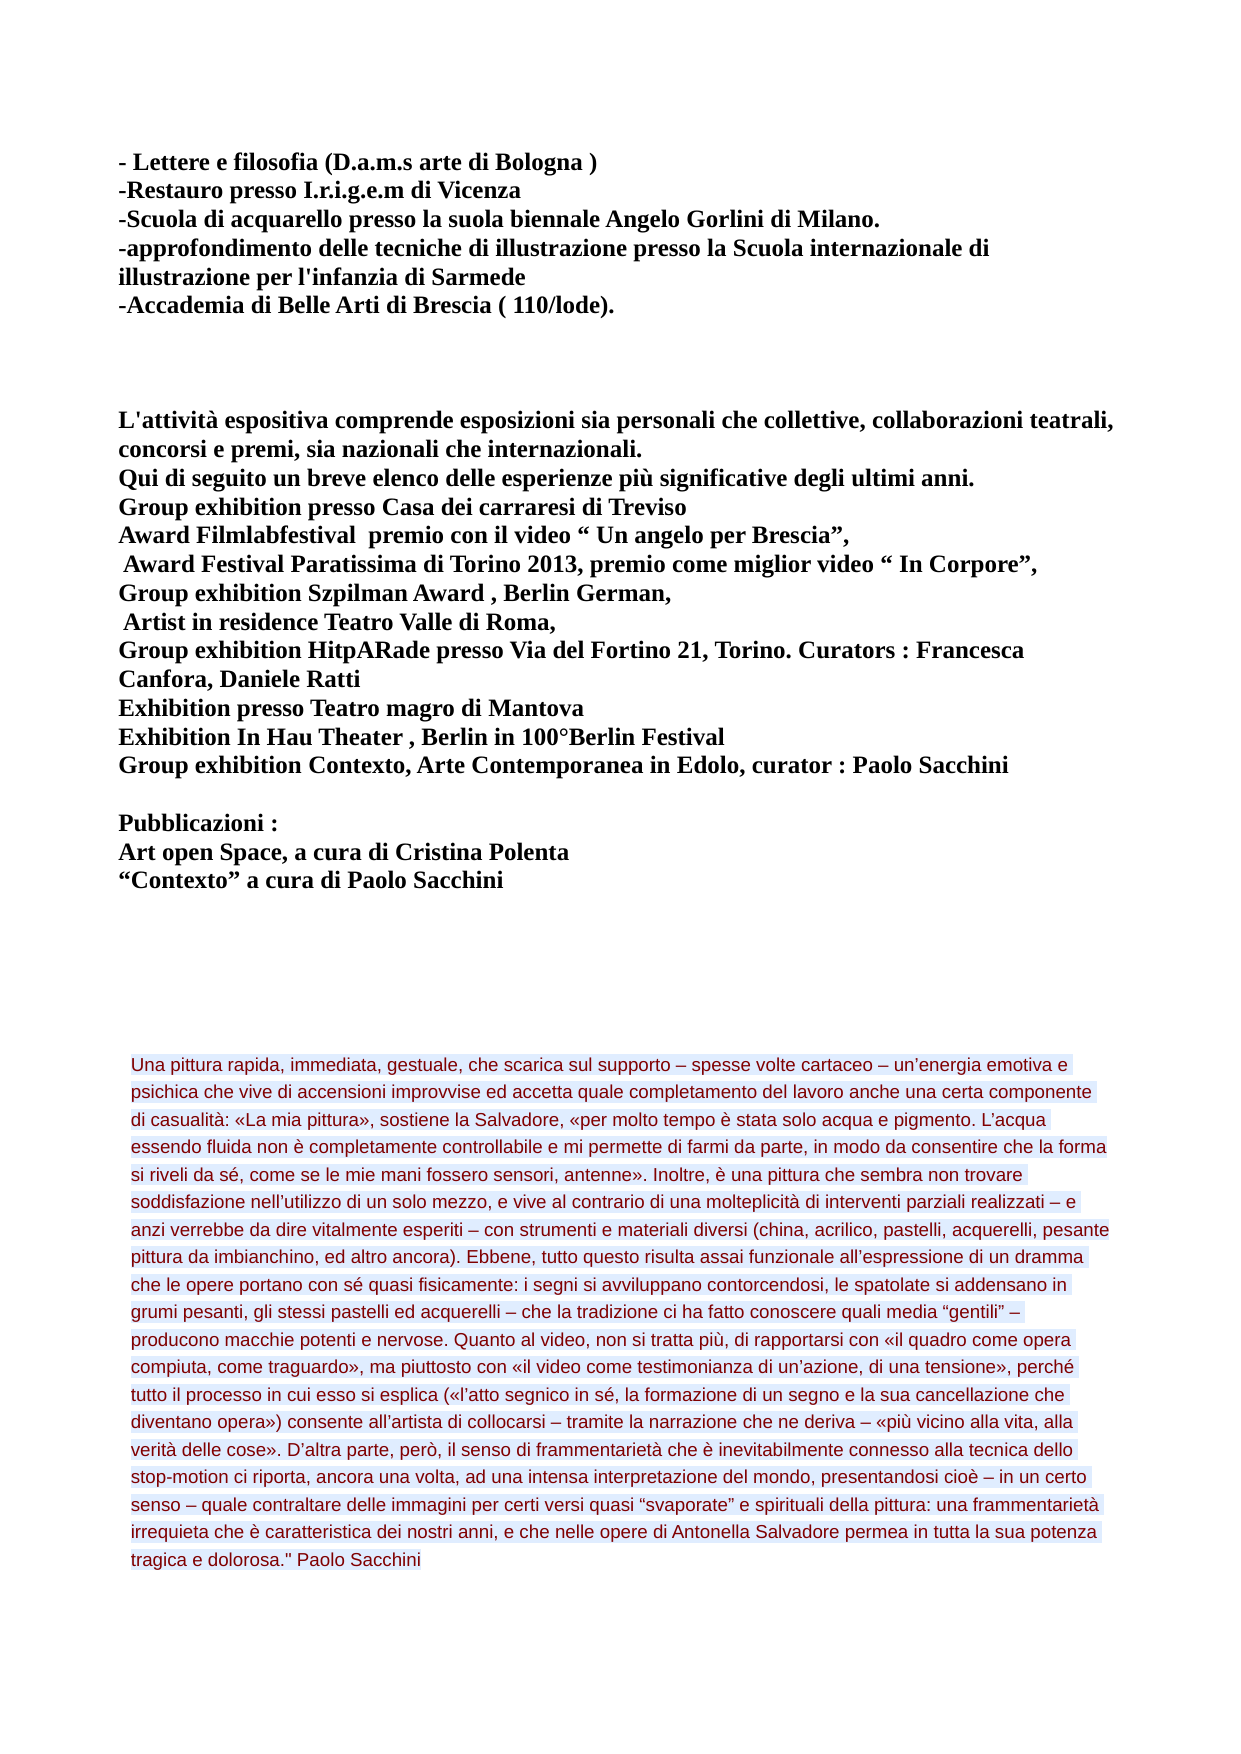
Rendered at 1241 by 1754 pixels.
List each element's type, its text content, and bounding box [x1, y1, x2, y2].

text Qui di seguito un breve elenco delle esperienze più significative degli ultimi anni. [118, 463, 1122, 492]
text Award Filmlabfestival premio con il video “ Un angelo per Brescia”, [118, 521, 1122, 549]
text Exhibition presso Teatro magro di Mantova [118, 693, 1122, 722]
text -approfondimento delle tecniche di illustrazione presso la Scuola internazionale di illustrazione per l'infanzia di Sarmede [118, 233, 1122, 291]
text L'attività espositiva comprende esposizioni sia personali che collettive, collaborazioni teatrali, concorsi e premi, sia nazionali che internazionali. [118, 406, 1122, 463]
text “Contexto” a cura di Paolo Sacchini [118, 866, 1122, 894]
text Group exhibition Contexto, Arte Contemporanea in Edolo, curator : Paolo Sacchini [118, 751, 1122, 779]
text -Accademia di Belle Arti di Brescia ( 110/lode). [118, 291, 1122, 319]
text Group exhibition HitpARade presso Via del Fortino 21, Torino. Curators : Francesca Canfora, Daniele Ratti [118, 636, 1122, 693]
text -Restauro presso I.r.i.g.e.m di Vicenza [118, 176, 1122, 204]
text Artist in residence Teatro Valle di Roma, [118, 607, 1122, 636]
text Art open Space, a cura di Cristina Polenta [118, 837, 1122, 866]
text Award Festival Paratissima di Torino 2013, premio come miglior video “ In Corpore”, [118, 549, 1122, 578]
text Pubblicazioni : [118, 808, 1122, 837]
text Group exhibition Szpilman Award , Berlin German, [118, 578, 1122, 607]
text Exhibition In Hau Theater , Berlin in 100°Berlin Festival [118, 722, 1122, 751]
text -Scuola di acquarello presso la suola biennale Angelo Gorlini di Milano. [118, 204, 1122, 233]
text Una pittura rapida, immediata, gestuale, che scarica sul supporto – spesse volte cartaceo – un’energia emotiva e psichica che vive di accensioni improvvise ed accetta quale completamento del lavoro anche una certa componente di casualità: «La mia pittura», sostiene la Salvadore, «per molto tempo è stata solo acqua e pigmento. L’acqua essendo fluida non è completamente controllabile e mi permette di farmi da parte, in modo da consentire che la forma si riveli da sé, come se le mie mani fossero sensori, antenne». Inoltre, è una pittura che sembra non trovare soddisfazione nell’utilizzo di un solo mezzo, e vive al contrario di una molteplicità di interventi parziali realizzati – e anzi verrebbe da dire vitalmente esperiti – con strumenti e materiali diversi (china, acrilico, pastelli, acquerelli, pesante pittura da imbianchino, ed altro ancora). Ebbene, tutto questo risulta assai funzionale all’espressione di un dramma che le opere portano con sé quasi fisicamente: i segni si avviluppano contorcendosi, le spatolate si addensano in grumi pesanti, gli stessi pastelli ed acquerelli – che la tradizione ci ha fatto conoscere quali media “gentili” – producono macchie potenti e nervose. Quanto al video, non si tratta più, di rapportarsi con «il quadro come opera compiuta, come traguardo», ma piuttosto con «il video come testimonianza di un’azione, di una tensione», perché tutto il processo in cui esso si esplica («l’atto segnico in sé, la formazione di un segno e la sua cancellazione che diventano opera») consente all’artista di collocarsi – tramite la narrazione che ne deriva – «più vicino alla vita, alla verità delle cose». D’altra parte, però, il senso di frammentarietà che è inevitabilmente connesso alla tecnica dello stop-motion ci riporta, ancora una volta, ad una intensa interpretazione del mondo, presentandosi cioè – in un certo senso – quale contraltare delle immagini per certi versi quasi “svaporate” e spirituali della pittura: una frammentarietà irrequieta che è caratteristica dei nostri anni, e che nelle opere di Antonella Salvadore permea in tutta la sua potenza tragica e dolorosa." Paolo Sacchini [131, 1054, 1109, 1570]
text - Lettere e filosofia (D.a.m.s arte di Bologna ) [118, 147, 1122, 176]
text Group exhibition presso Casa dei carraresi di Treviso [118, 492, 1122, 521]
